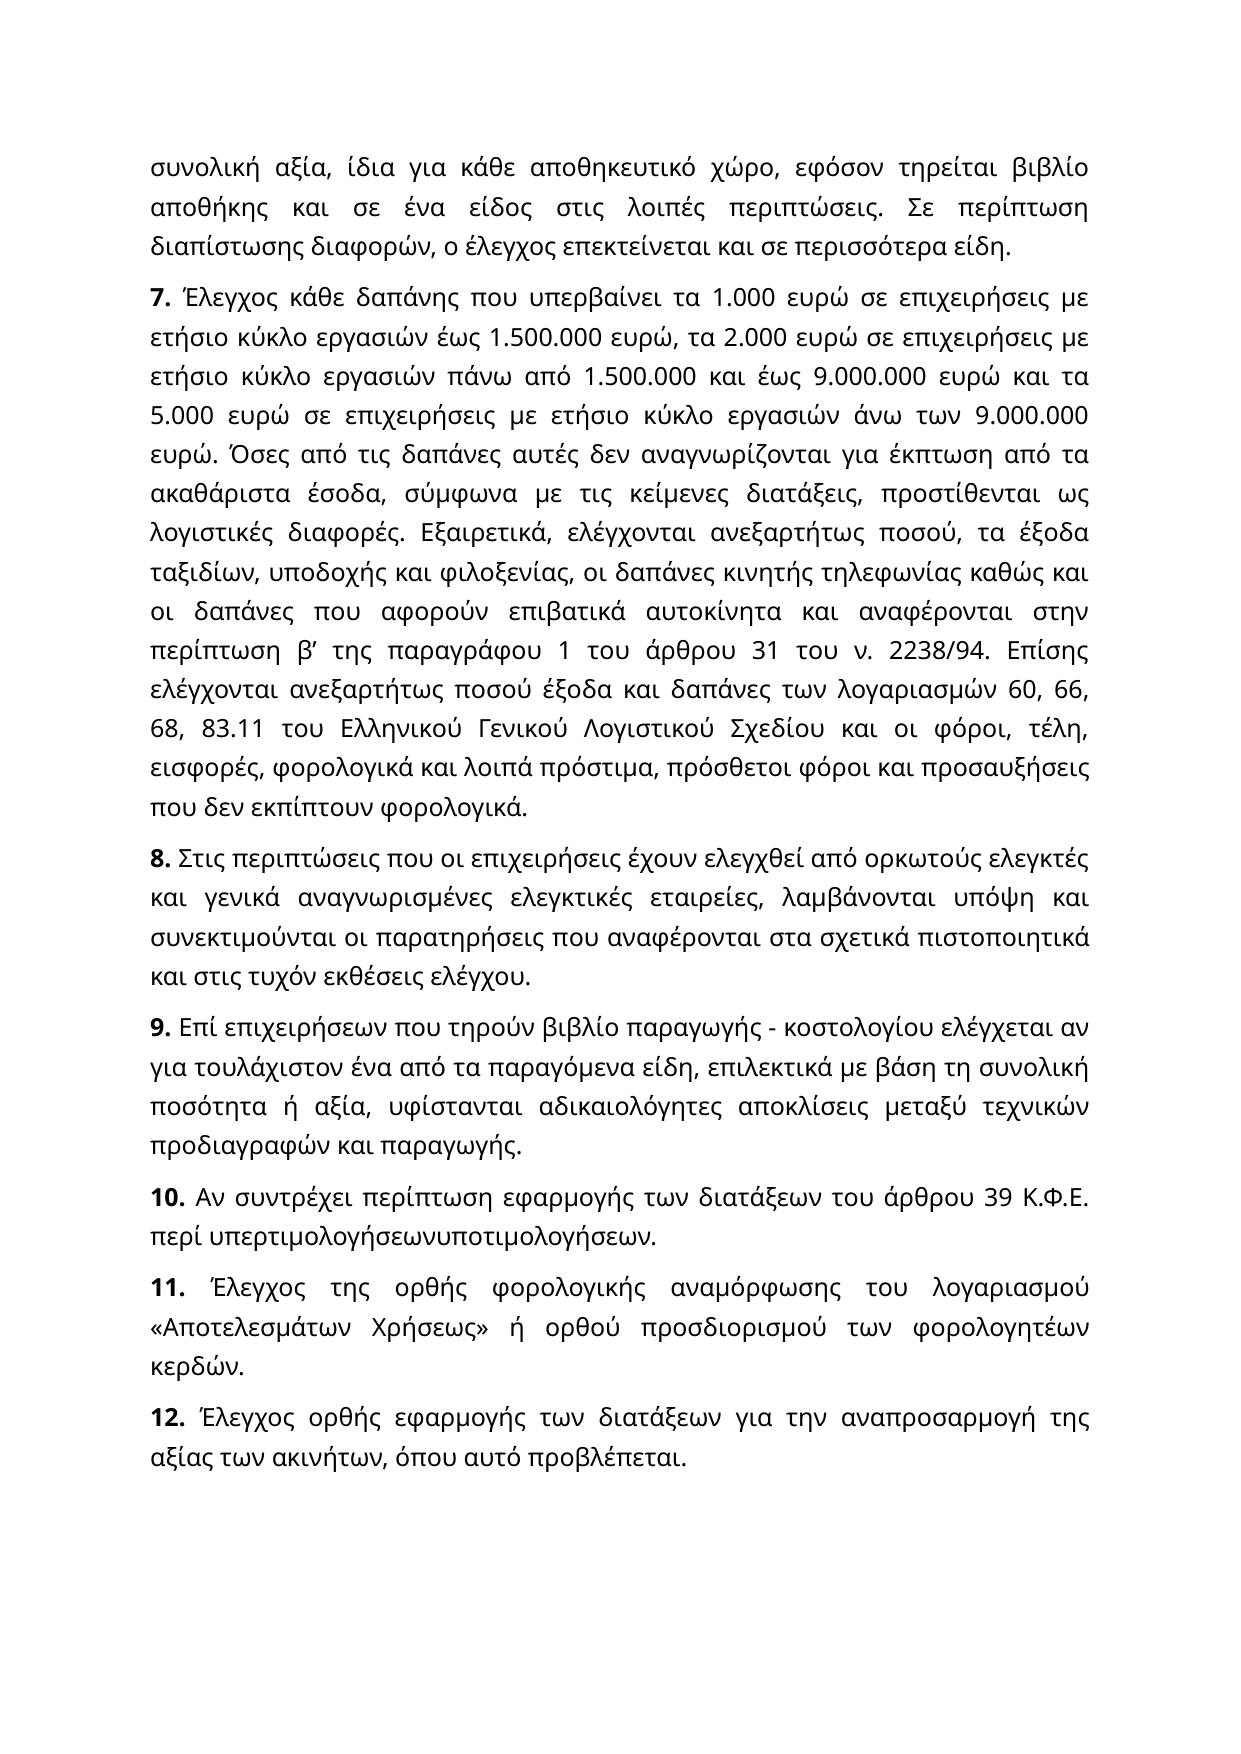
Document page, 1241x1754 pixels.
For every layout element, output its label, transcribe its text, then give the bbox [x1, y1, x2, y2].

text 7. Έλεγχος κάθε δαπάνης που υπερβαίνει τα 1.000 ευρώ σε επιχειρήσεις με ετήσιο κύκλο εργασιών έως 1.500.000 ευρώ, τα 2.000 ευρώ σε επιχειρήσεις με ετήσιο κύκλο εργασιών πάνω από 1.500.000 και έως 9.000.000 ευρώ και τα 5.000 ευρώ σε επιχειρήσεις με ετήσιο κύκλο εργασιών άνω των 9.000.000 ευρώ. Όσες από τις δαπάνες αυτές δεν αναγνωρίζονται για έκπτωση από τα ακαθάριστα έσοδα, σύμφωνα με τις κείμενες διατάξεις, προστίθενται ως λογιστικές διαφορές. Εξαιρετικά, ελέγχονται ανεξαρτήτως ποσού, τα έξοδα ταξιδίων, υποδοχής και φιλοξενίας, οι δαπάνες κινητής τηλεφωνίας καθώς και οι δαπάνες που αφορούν επιβατικά αυτοκίνητα και αναφέρονται στην περίπτωση β’ της παραγράφου 1 του άρθρου 31 του ν. 2238/94. Επίσης ελέγχονται ανεξαρτήτως ποσού έξοδα και δαπάνες των λογαριασμών 60, 66, 68, 83.11 του Ελληνικού Γενικού Λογιστικού Σχεδίου και οι φόροι, τέλη, εισφορές, φορολογικά και λοιπά πρόστιμα, πρόσθετοι φόροι και προσαυξήσεις που δεν εκπίπτουν φορολογικά. [150, 280, 1090, 823]
text συνολική αξία, ίδια για κάθε αποθηκευτικό χώρο, εφόσον τηρείται βιβλίο αποθήκης και σε ένα είδος στις λοιπές περιπτώσεις. Σε περίπτωση διαπίστωσης διαφορών, ο έλεγχος επεκτείνεται και σε περισσότερα είδη. [150, 150, 1090, 262]
text 11. Έλεγχος της ορθής φορολογικής αναμόρφωσης του λογαριασμού «Αποτελεσμάτων Χρήσεως» ή ορθού προσδιορισμού των φορολογητέων κερδών. [150, 1270, 1090, 1382]
text 10. Αν συντρέχει περίπτωση εφαρμογής των διατάξεων του άρθρου 39 Κ.Φ.Ε. περί υπερτιμολογήσεωνυποτιμολογήσεων. [150, 1179, 1090, 1252]
text 8. Στις περιπτώσεις που οι επιχειρήσεις έχουν ελεγχθεί από ορκωτούς ελεγκτές και γενικά αναγνωρισμένες ελεγκτικές εταιρείες, λαμβάνονται υπόψη και συνεκτιμούνται οι παρατηρήσεις που αναφέρονται στα σχετικά πιστοποιητικά και στις τυχόν εκθέσεις ελέγχου. [150, 841, 1090, 992]
text 12. Έλεγχος ορθής εφαρμογής των διατάξεων για την αναπροσαρμογή της αξίας των ακινήτων, όπου αυτό προβλέπεται. [150, 1400, 1090, 1473]
text 9. Επί επιχειρήσεων που τηρούν βιβλίο παραγωγής - κοστολογίου ελέγχεται αν για τουλάχιστον ένα από τα παραγόμενα είδη, επιλεκτικά με βάση τη συνολική ποσότητα ή αξία, υφίστανται αδικαιολόγητες αποκλίσεις μεταξύ τεχνικών προδιαγραφών και παραγωγής. [150, 1010, 1090, 1162]
